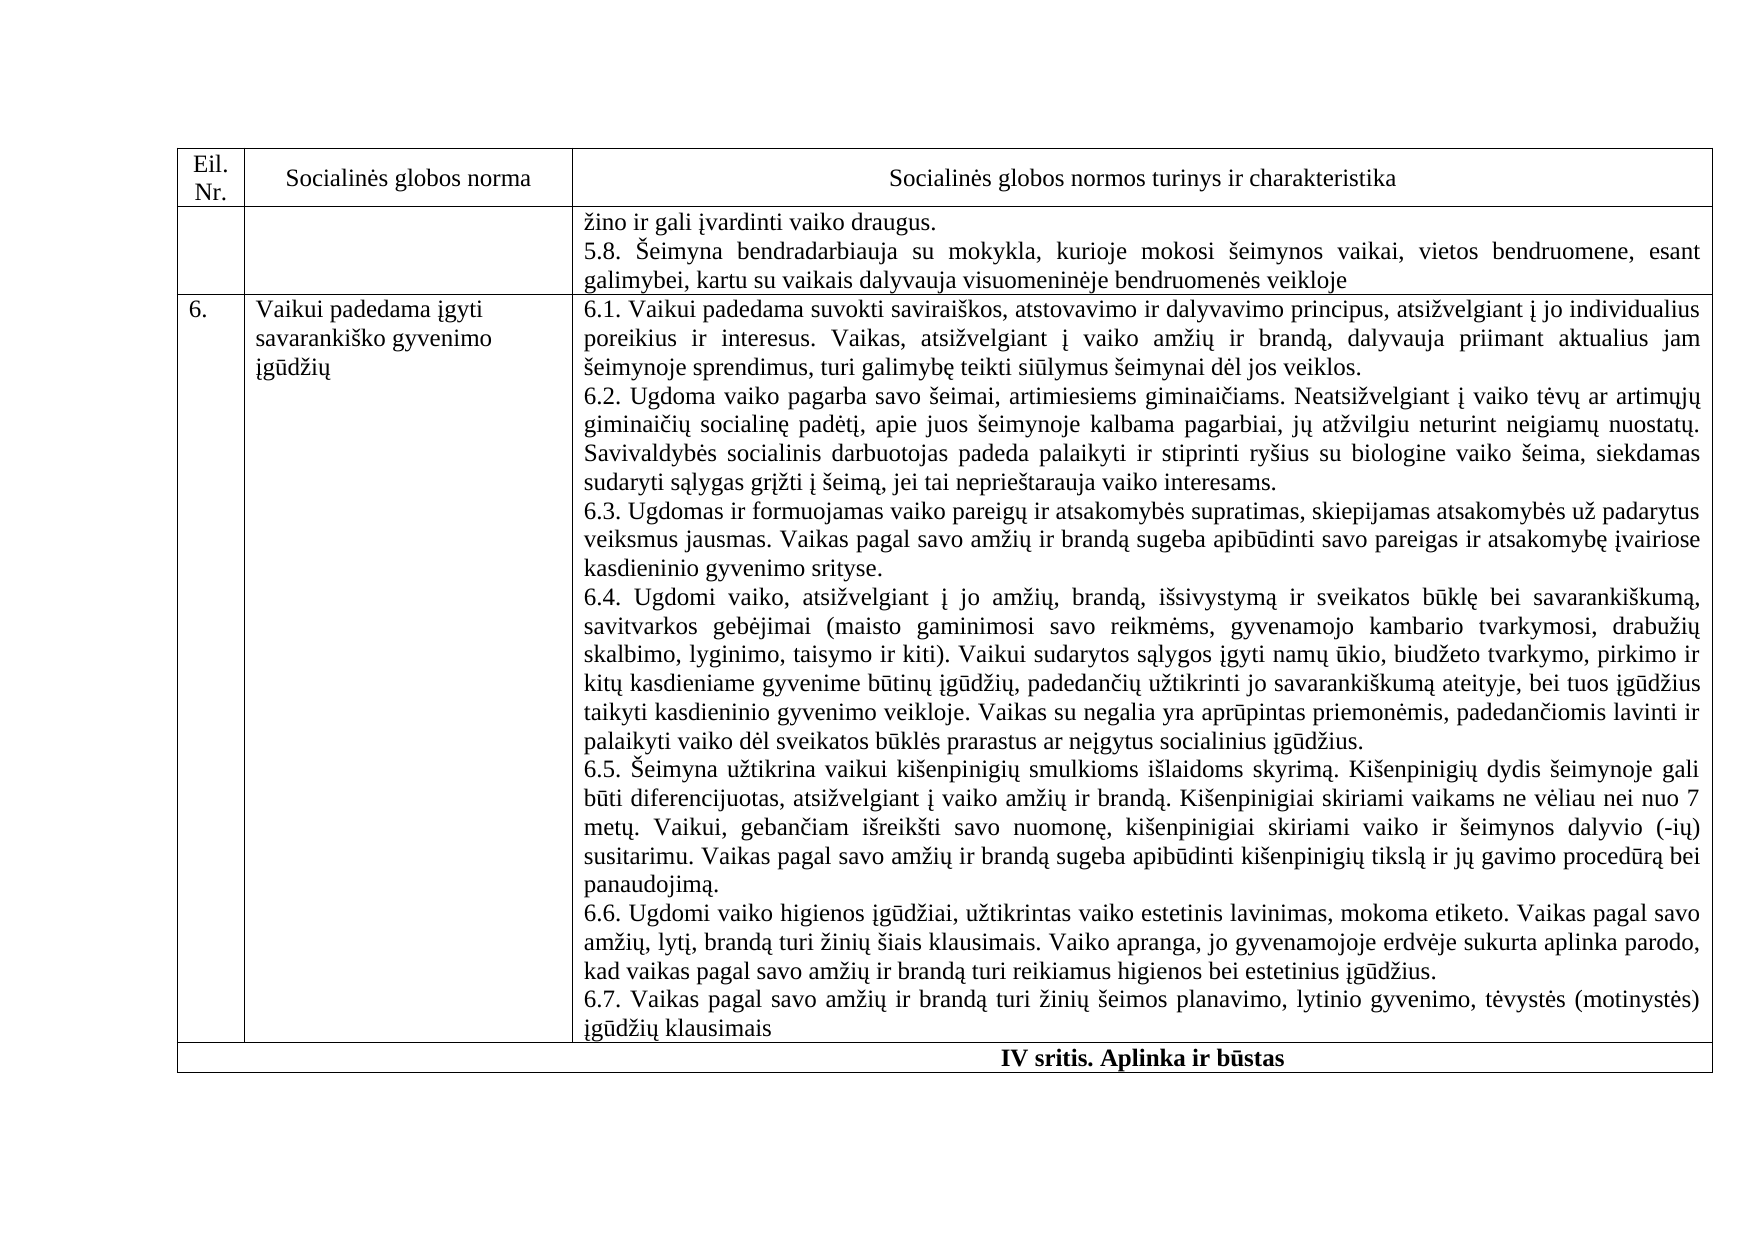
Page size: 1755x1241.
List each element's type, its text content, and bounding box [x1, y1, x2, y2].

table_cell Vaikui padedama įgyti savarankiško gyvenimo įgūdžių [245, 295, 572, 1042]
table_cell žino ir gali įvardinti vaiko draugus. 5.8. Šeimyna bendradarbiauja su mokykla, kurioje mokosi šeimynos vaikai, vietos bendruomene, esant galimybei, kartu su vaikais dalyvauja visuomeninėje bendruomenės veikloje [573, 207, 1712, 293]
table_cell [245, 207, 572, 293]
table_cell 6. [178, 295, 244, 1042]
table_header Eil. Nr. [178, 149, 244, 206]
table_header Socialinės globos normos turinys ir charakteristika [573, 149, 1712, 206]
table_header Socialinės globos norma [245, 149, 572, 206]
table_cell [178, 207, 244, 293]
table_cell [244, 1043, 572, 1072]
table_cell IV sritis. Aplinka ir būstas [573, 1043, 1712, 1072]
table_cell 6.1. Vaikui padedama suvokti saviraiškos, atstovavimo ir dalyvavimo principus, atsižvelgiant į jo individualius poreikius ir interesus. Vaikas, atsižvelgiant į vaiko amžių ir brandą, dalyvauja priimant aktualius jam šeimynoje sprendimus, turi galimybę teikti siūlymus šeimynai dėl jos veiklos. 6.2. Ugdoma vaiko pagarba savo šeimai, artimiesiems giminaičiams. Neatsižvelgiant į vaiko tėvų ar artimųjų giminaičių socialinę padėtį, apie juos šeimynoje kalbama pagarbiai, jų atžvilgiu neturint neigiamų nuostatų. Savivaldybės socialinis darbuotojas padeda palaikyti ir stiprinti ryšius su biologine vaiko šeima, siekdamas sudaryti sąlygas grįžti į šeimą, jei tai neprieštarauja vaiko interesams. 6.3. Ugdomas ir formuojamas vaiko pareigų ir atsakomybės supratimas, skiepijamas atsakomybės už padarytus veiksmus jausmas. Vaikas pagal savo amžių ir brandą sugeba apibūdinti savo pareigas ir atsakomybę įvairiose kasdieninio gyvenimo srityse. 6.4. Ugdomi vaiko, atsižvelgiant į jo amžių, brandą, išsivystymą ir sveikatos būklę bei savarankiškumą, savitvarkos gebėjimai (maisto gaminimosi savo reikmėms, gyvenamojo kambario tvarkymosi, drabužių skalbimo, lyginimo, taisymo ir kiti). Vaikui sudarytos sąlygos įgyti namų ūkio, biudžeto tvarkymo, pirkimo ir kitų kasdieniame gyvenime būtinų įgūdžių, padedančių užtikrinti jo savarankiškumą ateityje, bei tuos įgūdžius taikyti kasdieninio gyvenimo veikloje. Vaikas su negalia yra aprūpintas priemonėmis, padedančiomis lavinti ir palaikyti vaiko dėl sveikatos būklės prarastus ar neįgytus socialinius įgūdžius. 6.5. Šeimyna užtikrina vaikui kišenpinigių smulkioms išlaidoms skyrimą. Kišenpinigių dydis šeimynoje gali būti diferencijuotas, atsižvelgiant į vaiko amžių ir brandą. Kišenpinigiai skiriami vaikams ne vėliau nei nuo 7 metų. Vaikui, gebančiam išreikšti savo nuomonę, kišenpinigiai skiriami vaiko ir šeimynos dalyvio (-ių) susitarimu. Vaikas pagal savo amžių ir brandą sugeba apibūdinti kišenpinigių tikslą ir jų gavimo procedūrą bei panaudojimą. 6.6. Ugdomi vaiko higienos įgūdžiai, užtikrintas vaiko estetinis lavinimas, mokoma etiketo. Vaikas pagal savo amžių, lytį, brandą turi žinių šiais klausimais. Vaiko apranga, jo gyvenamojoje erdvėje sukurta aplinka parodo, kad vaikas pagal savo amžių ir brandą turi reikiamus higienos bei estetinius įgūdžius. 6.7. Vaikas pagal savo amžių ir brandą turi žinių šeimos planavimo, lytinio gyvenimo, tėvystės (motinystės) įgūdžių klausimais [573, 295, 1712, 1042]
table_cell [178, 1043, 244, 1072]
